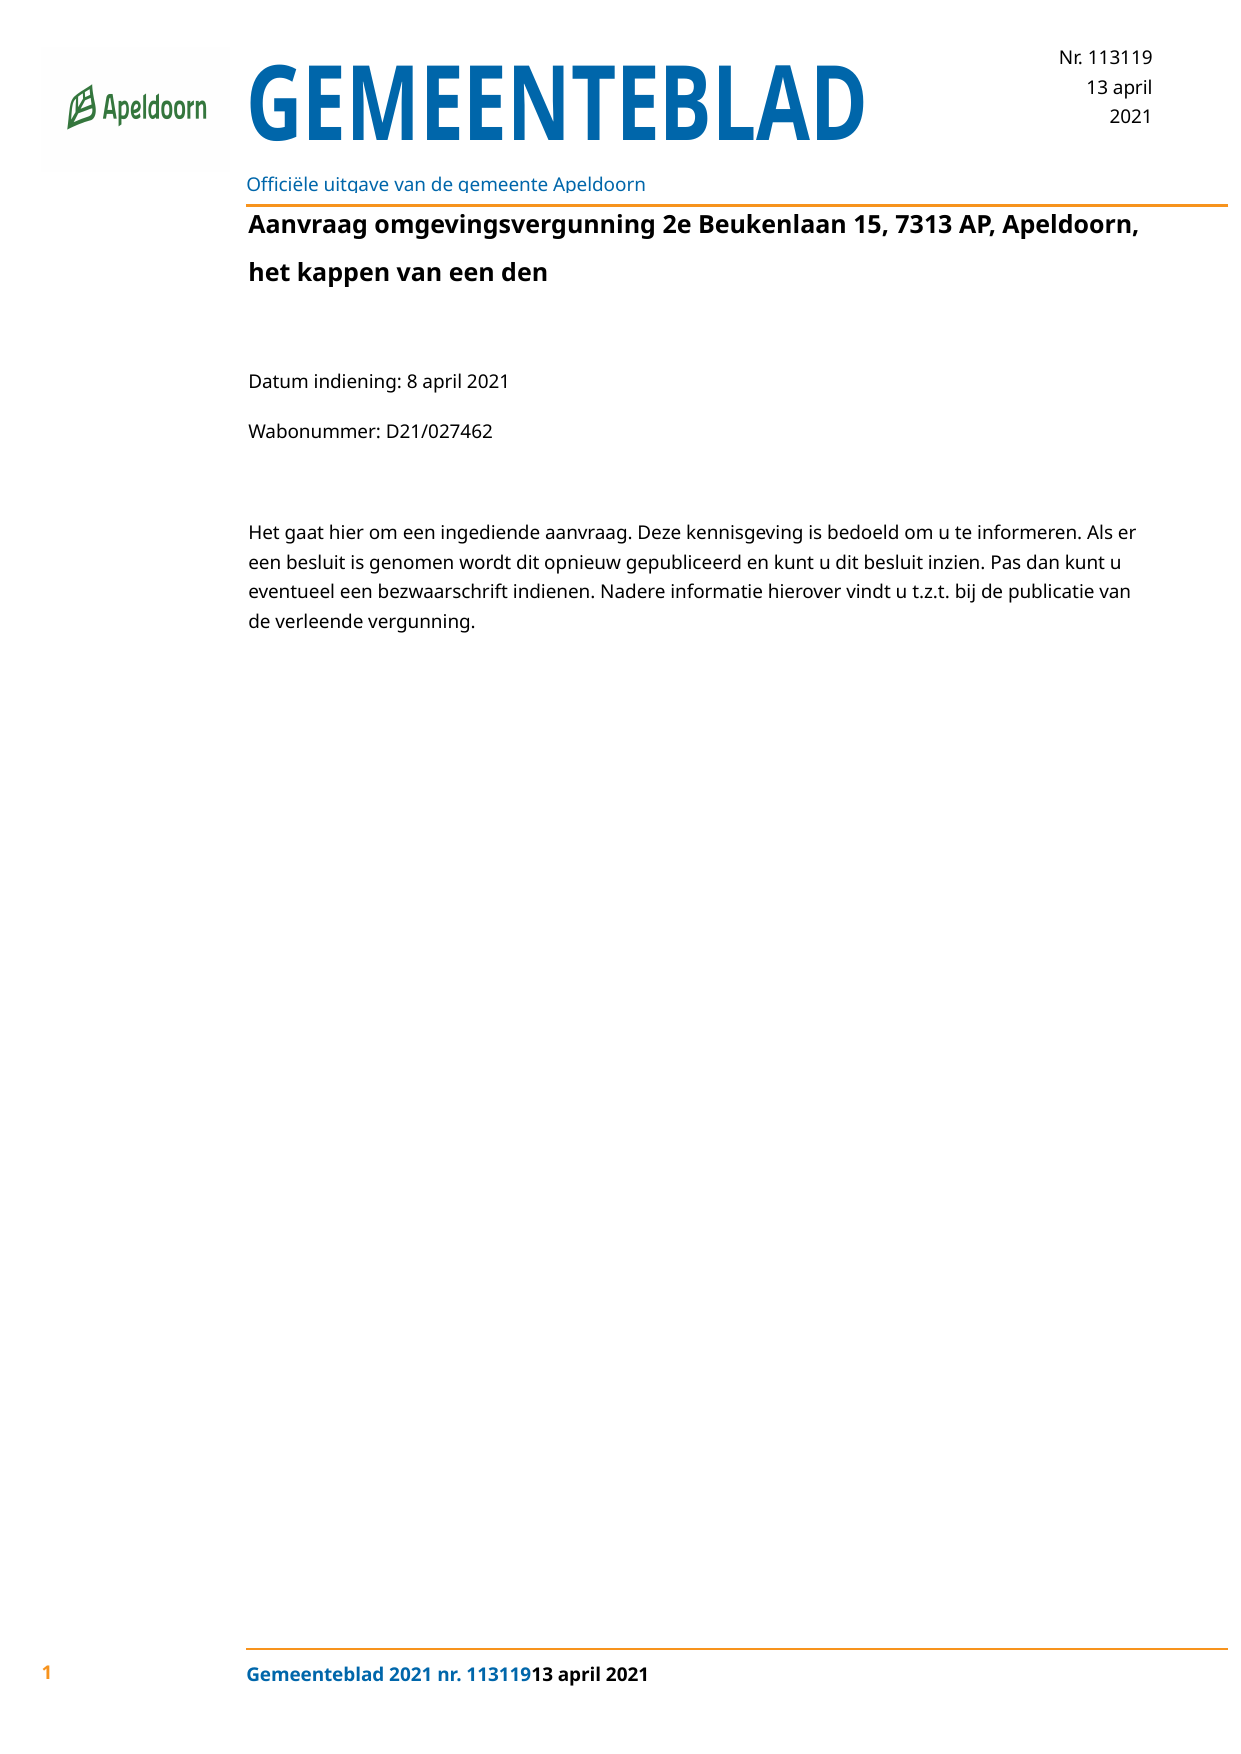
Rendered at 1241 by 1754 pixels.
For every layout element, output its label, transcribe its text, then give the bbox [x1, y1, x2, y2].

picture [41, 47, 231, 172]
text Datum indiening: 8 april 2021 [248, 368, 1152, 394]
text Aanvraag omgevingsvergunning 2e Beukenlaan 15, 7313 AP, Apeldoorn, het kappen van een den [248, 207, 1152, 288]
text Wabonummer: D21/027462 [248, 419, 1152, 444]
text Het gaat hier om een ingediende aanvraag. Deze kennisgeving is bedoeld om u te informeren. Als er een besluit is genomen wordt dit opnieuw gepubliceerd en kunt u dit besluit inzien. Pas dan kunt u eventueel een bezwaarschrift indienen. Nadere informatie hierover vindt u t.z.t. bij de publicatie van de verleende vergunning. [248, 519, 1152, 634]
